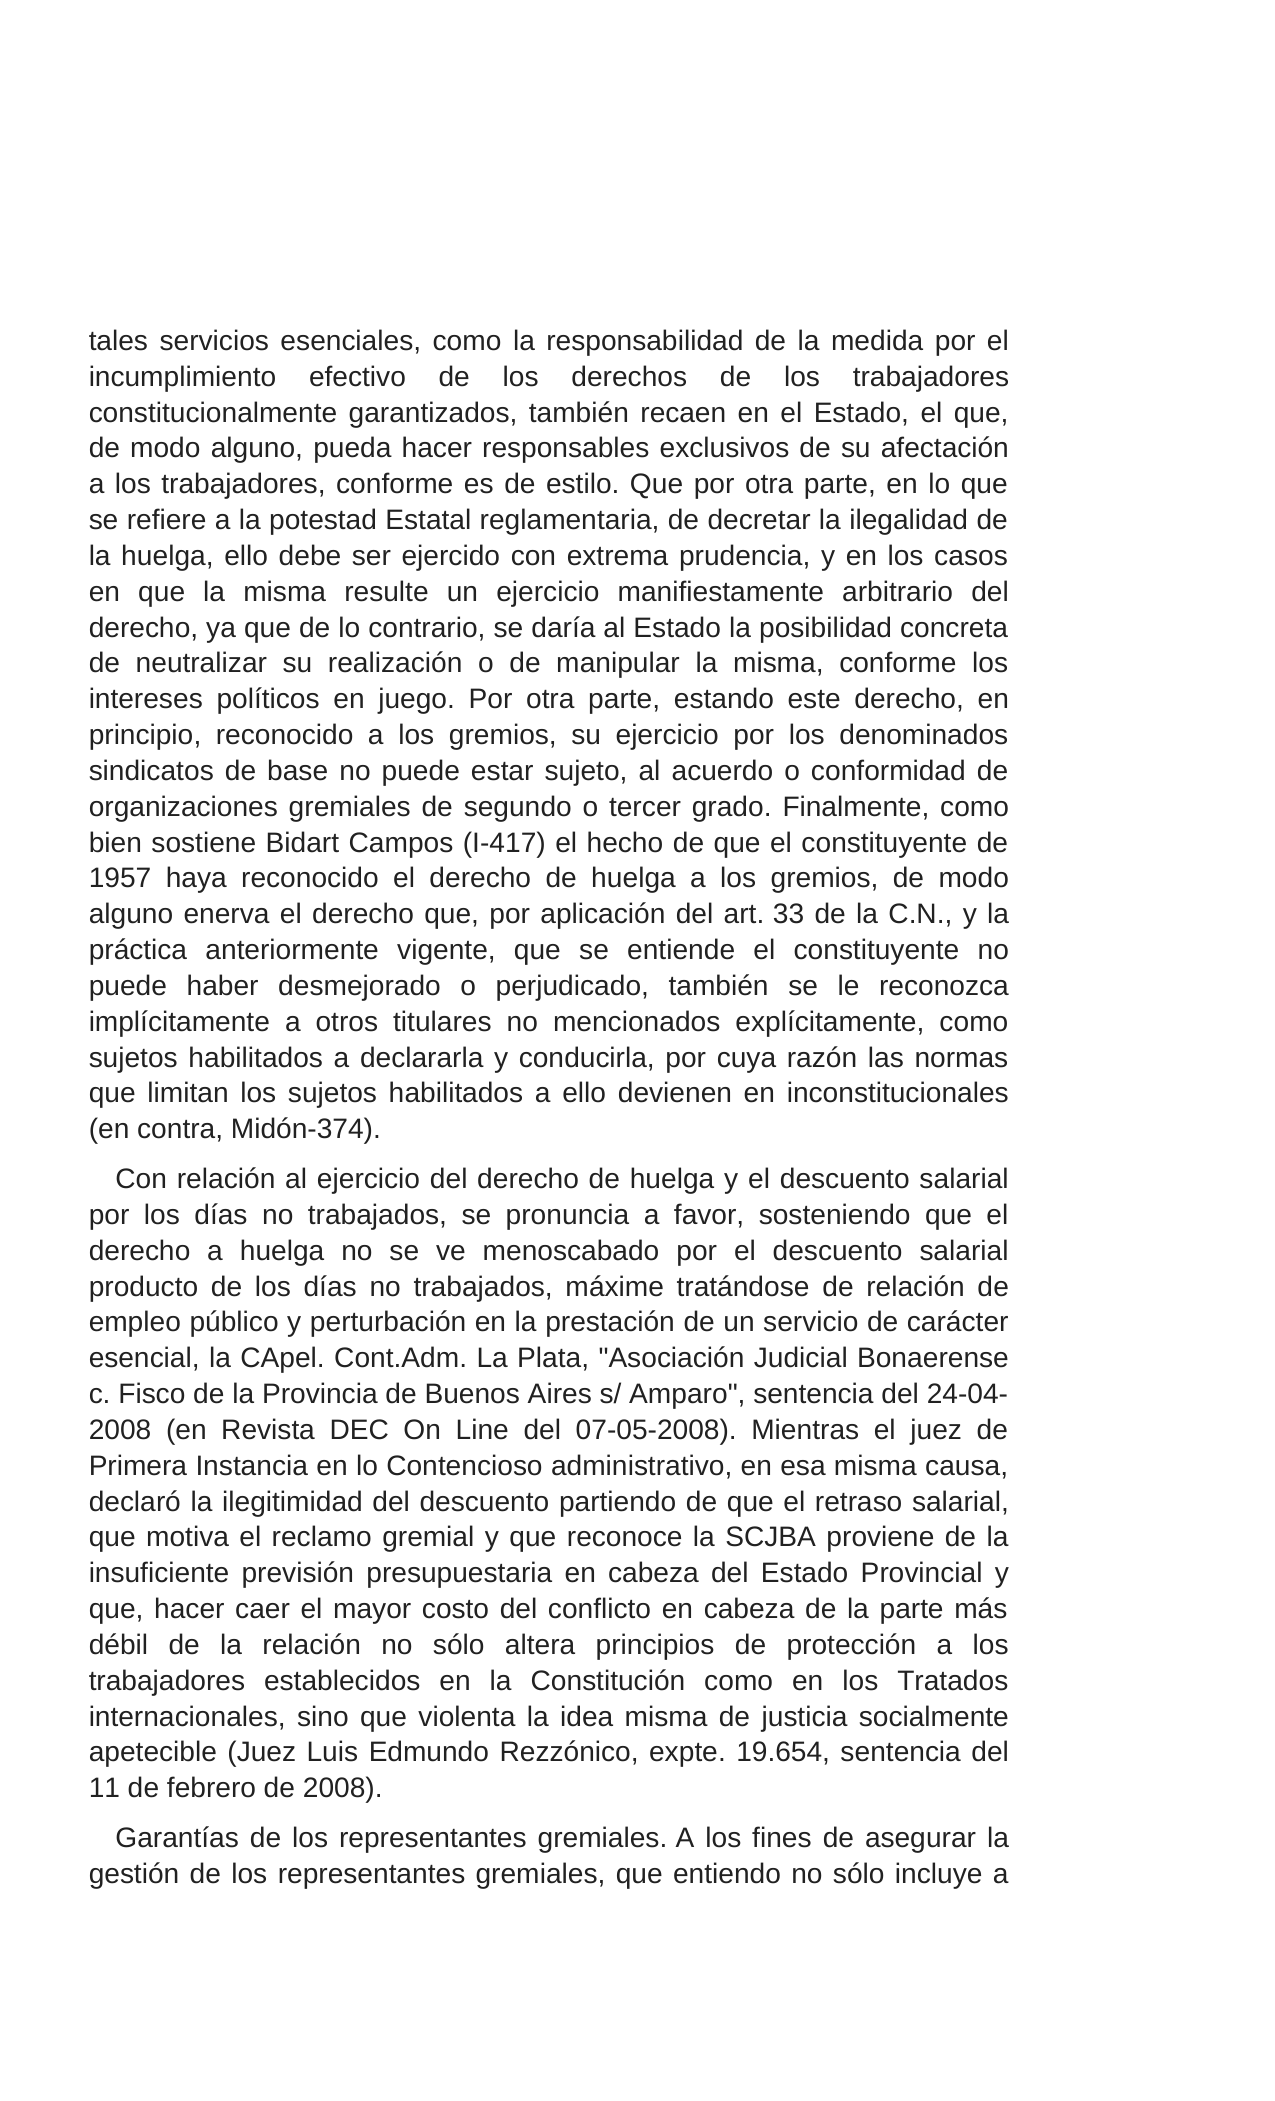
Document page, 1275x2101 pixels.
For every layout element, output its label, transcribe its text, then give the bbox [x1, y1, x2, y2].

text Garantías de los representantes gremiales. A los fines de asegurar la gestión de los representantes gremiales, que entiendo no sólo incluye a [88, 1822, 1009, 1889]
text Con relación al ejercicio del derecho de huelga y el descuento salarial por los días no trabajados, se pronuncia a favor, sosteniendo que el derecho a huelga no se ve menoscabado por el descuento salarial producto de los días no trabajados, máxime tratándose de relación de empleo público y perturbación en la prestación de un servicio de carácter esencial, la CApel. Cont.Adm. La Plata, "Asociación Judicial Bonaerense c. Fisco de la Provincia de Buenos Aires s/ Amparo", sentencia del 24-04-2008 (en Revista DEC On Line del 07-05-2008). Mientras el juez de Primera Instancia en lo Contencioso administrativo, en esa misma causa, declaró la ilegitimidad del descuento partiendo de que el retraso salarial, que motiva el reclamo gremial y que reconoce la SCJBA proviene de la insuficiente previsión presupuestaria en cabeza del Estado Provincial y que, hacer caer el mayor costo del conflicto en cabeza de la parte más débil de la relación no sólo altera principios de protección a los trabajadores establecidos en la Constitución como en los Tratados internacionales, sino que violenta la idea misma de justicia socialmente apetecible (Juez Luis Edmundo Rezzónico, expte. 19.654, sentencia del 11 de febrero de 2008). [88, 1163, 1009, 1804]
text tales servicios esenciales, como la responsabilidad de la medida por el incumplimiento efectivo de los derechos de los trabajadores constitucionalmente garantizados, también recaen en el Estado, el que, de modo alguno, pueda hacer responsables exclusivos de su afectación a los trabajadores, conforme es de estilo. Que por otra parte, en lo que se refiere a la potestad Estatal reglamentaria, de decretar la ilegalidad de la huelga, ello debe ser ejercido con extrema prudencia, y en los casos en que la misma resulte un ejercicio manifiestamente arbitrario del derecho, ya que de lo contrario, se daría al Estado la posibilidad concreta de neutralizar su realización o de manipular la misma, conforme los intereses políticos en juego. Por otra parte, estando este derecho, en principio, reconocido a los gremios, su ejercicio por los denominados sindicatos de base no puede estar sujeto, al acuerdo o conformidad de organizaciones gremiales de segundo o tercer grado. Finalmente, como bien sostiene Bidart Campos (I-417) el hecho de que el constituyente de 1957 haya reconocido el derecho de huelga a los gremios, de modo alguno enerva el derecho que, por aplicación del art. 33 de la C.N., y la práctica anteriormente vigente, que se entiende el constituyente no puede haber desmejorado o perjudicado, también se le reconozca implícitamente a otros titulares no mencionados explícitamente, como sujetos habilitados a declararla y conducirla, por cuya razón las normas que limitan los sujetos habilitados a ello devienen en inconstitucionales (en contra, Midón-374). [88, 325, 1009, 1144]
